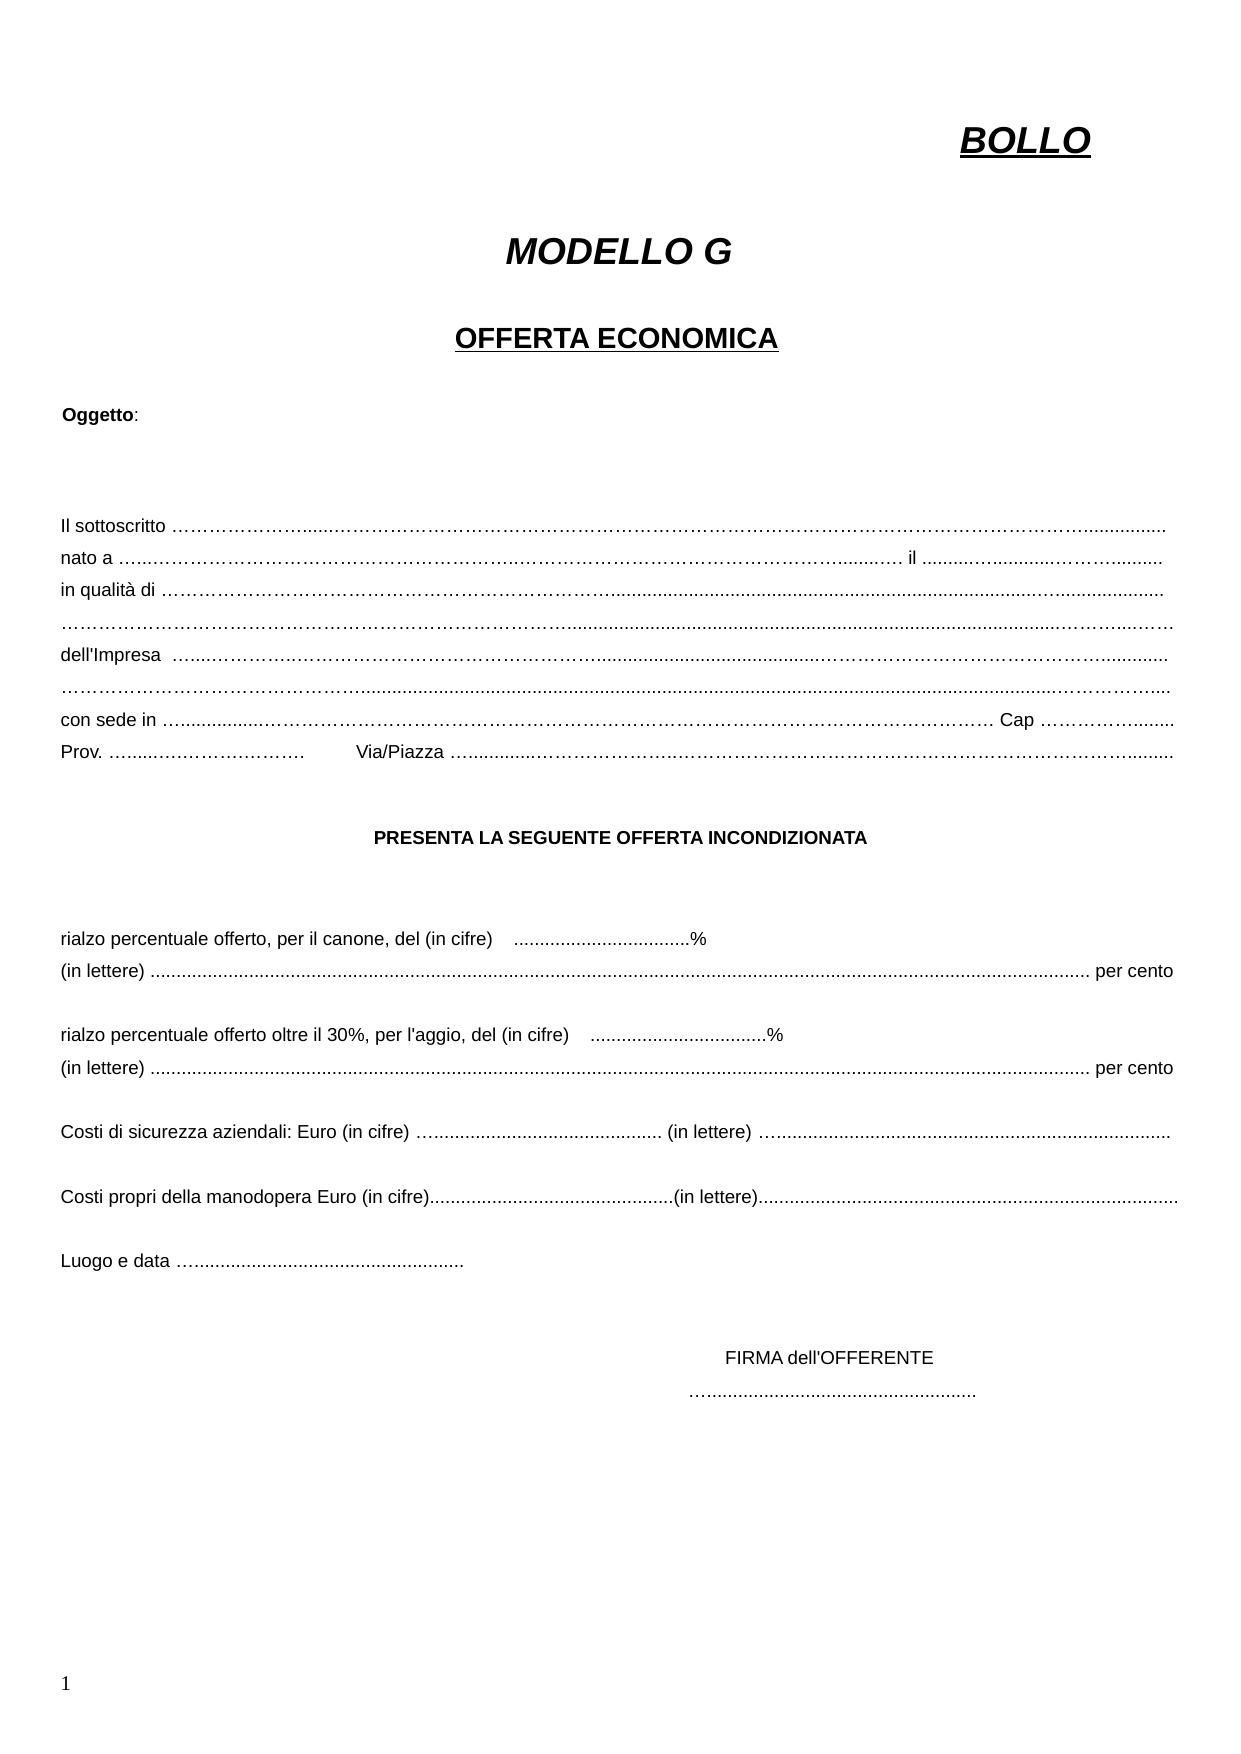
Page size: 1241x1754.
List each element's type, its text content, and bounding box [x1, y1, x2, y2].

text Costi di sicurezza aziendali: Euro (in cifre) …............................................ (in lettere) …............................................................................ [60, 1121, 1181, 1143]
text dell'Impresa …....…………..…………………………………………...........................................……………………………………….............…………………………………………......................................................................................................................................…………….... [60, 644, 1181, 698]
text rialzo percentuale offerto oltre il 30%, per l'aggio, del (in cifre) ..................................% [60, 1024, 1181, 1046]
text Il sottoscritto …………………......…………………………………………………………………………………………………………................ [60, 515, 1181, 536]
text con sede in …................……………………………………………………………………………………………………… Cap ……………........ [60, 708, 1181, 730]
text in qualità di ………………………………………………………………..................................................................................….....................………………………………………………………………………...............................................................................................………....…… [60, 579, 1181, 633]
text rialzo percentuale offerto, per il canone, del (in cifre) ..................................% [60, 927, 1181, 949]
text Prov. …......….……….………. Via/Piazza ….............…………………..………………………………………………………………......... [60, 741, 1181, 762]
text (in lettere) ..................................................................................................................................................................................... per cento [60, 959, 1181, 981]
text FIRMA dell'OFFERENTE ….................................................... [60, 1347, 1181, 1401]
text (in lettere) ..................................................................................................................................................................................... per cento [60, 1056, 1181, 1078]
text nato a …...…………………………………………………..……………………………………………........…. il ..........…............……….......... [60, 547, 1181, 568]
text OFFERTA ECONOMICA [60, 321, 1181, 355]
text Luogo e data ….................................................... [60, 1250, 1181, 1272]
text PRESENTA LA SEGUENTE OFFERTA INCONDIZIONATA [60, 827, 1181, 848]
text Costi propri della manodopera Euro (in cifre)...............................................(in lettere)................................................................................. [60, 1186, 1181, 1207]
